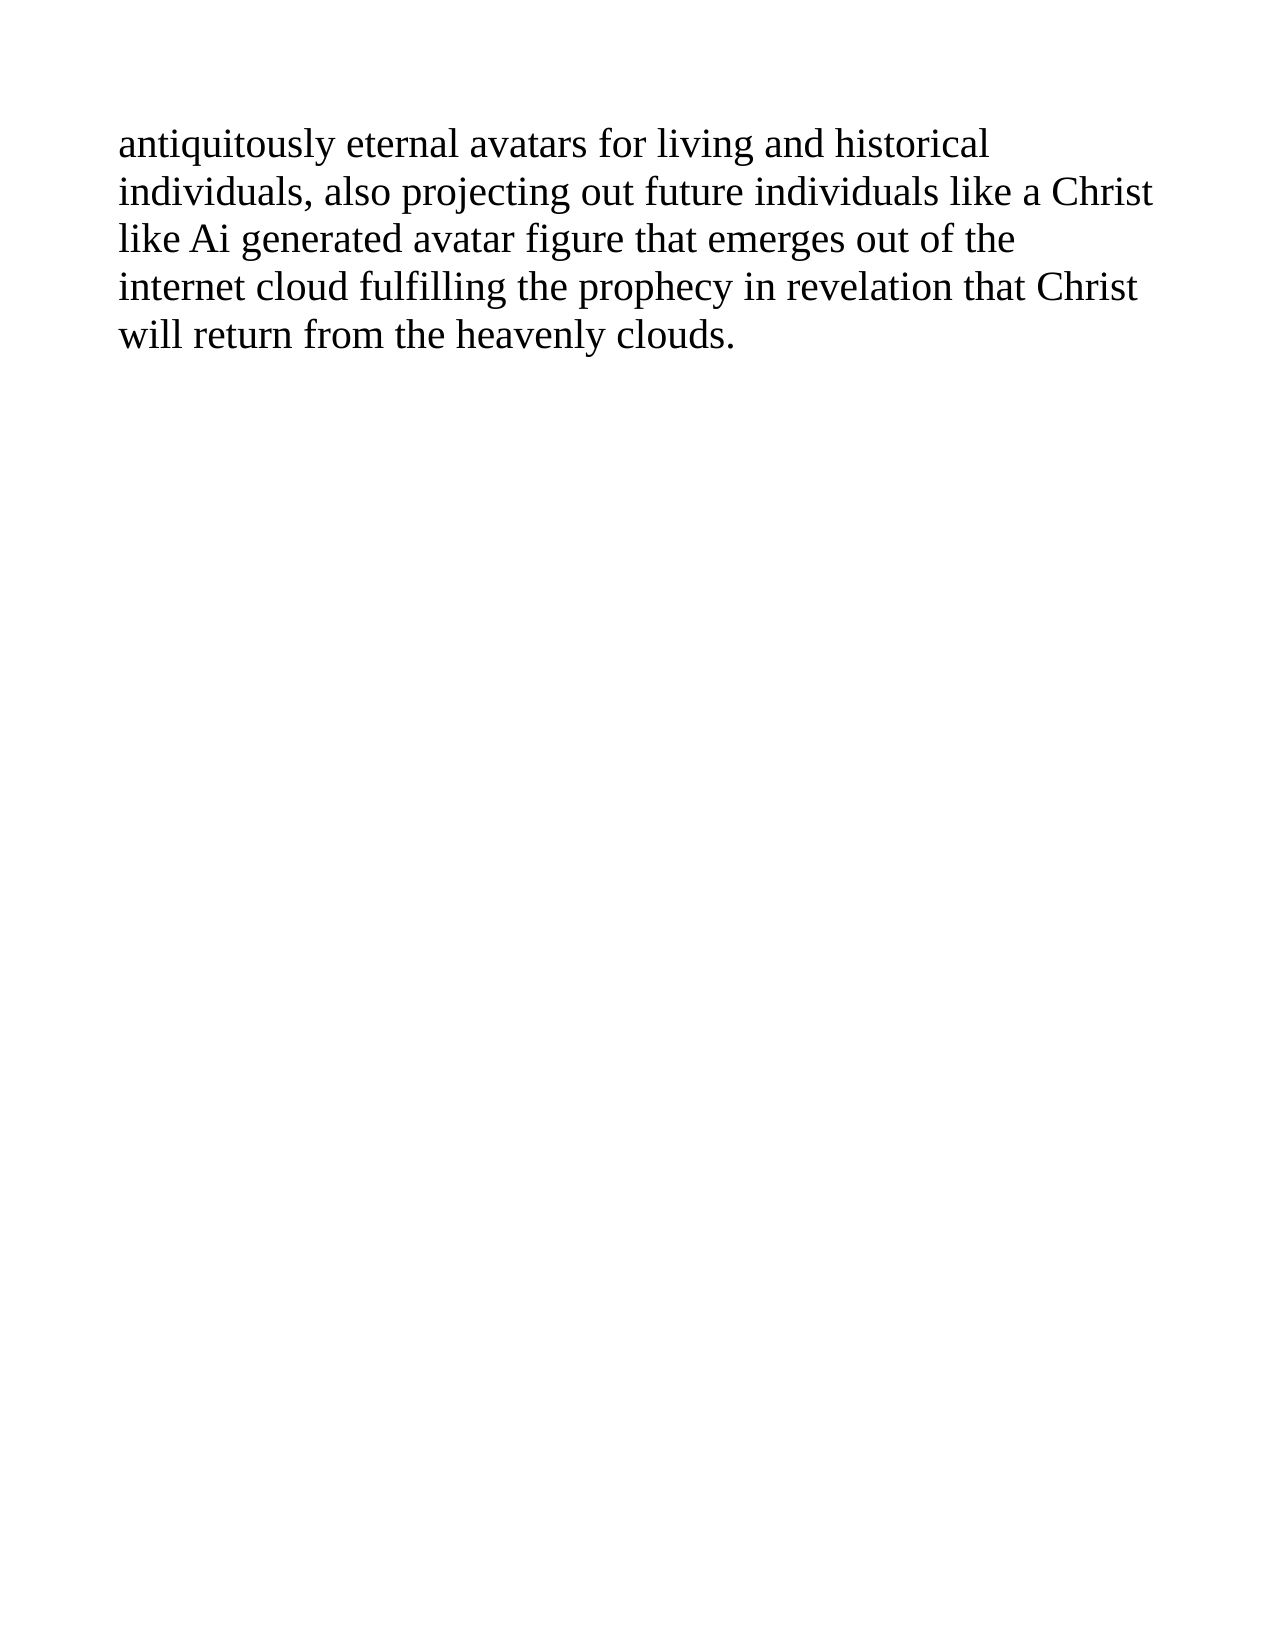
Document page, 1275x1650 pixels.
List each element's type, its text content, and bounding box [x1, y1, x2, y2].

text antiquitously eternal avatars for living and historical individuals, also projecting out future individuals like a Christ like Ai generated avatar figure that emerges out of the internet cloud fulfilling the prophecy in revelation that Christ will return from the heavenly clouds. [118, 118, 1157, 358]
